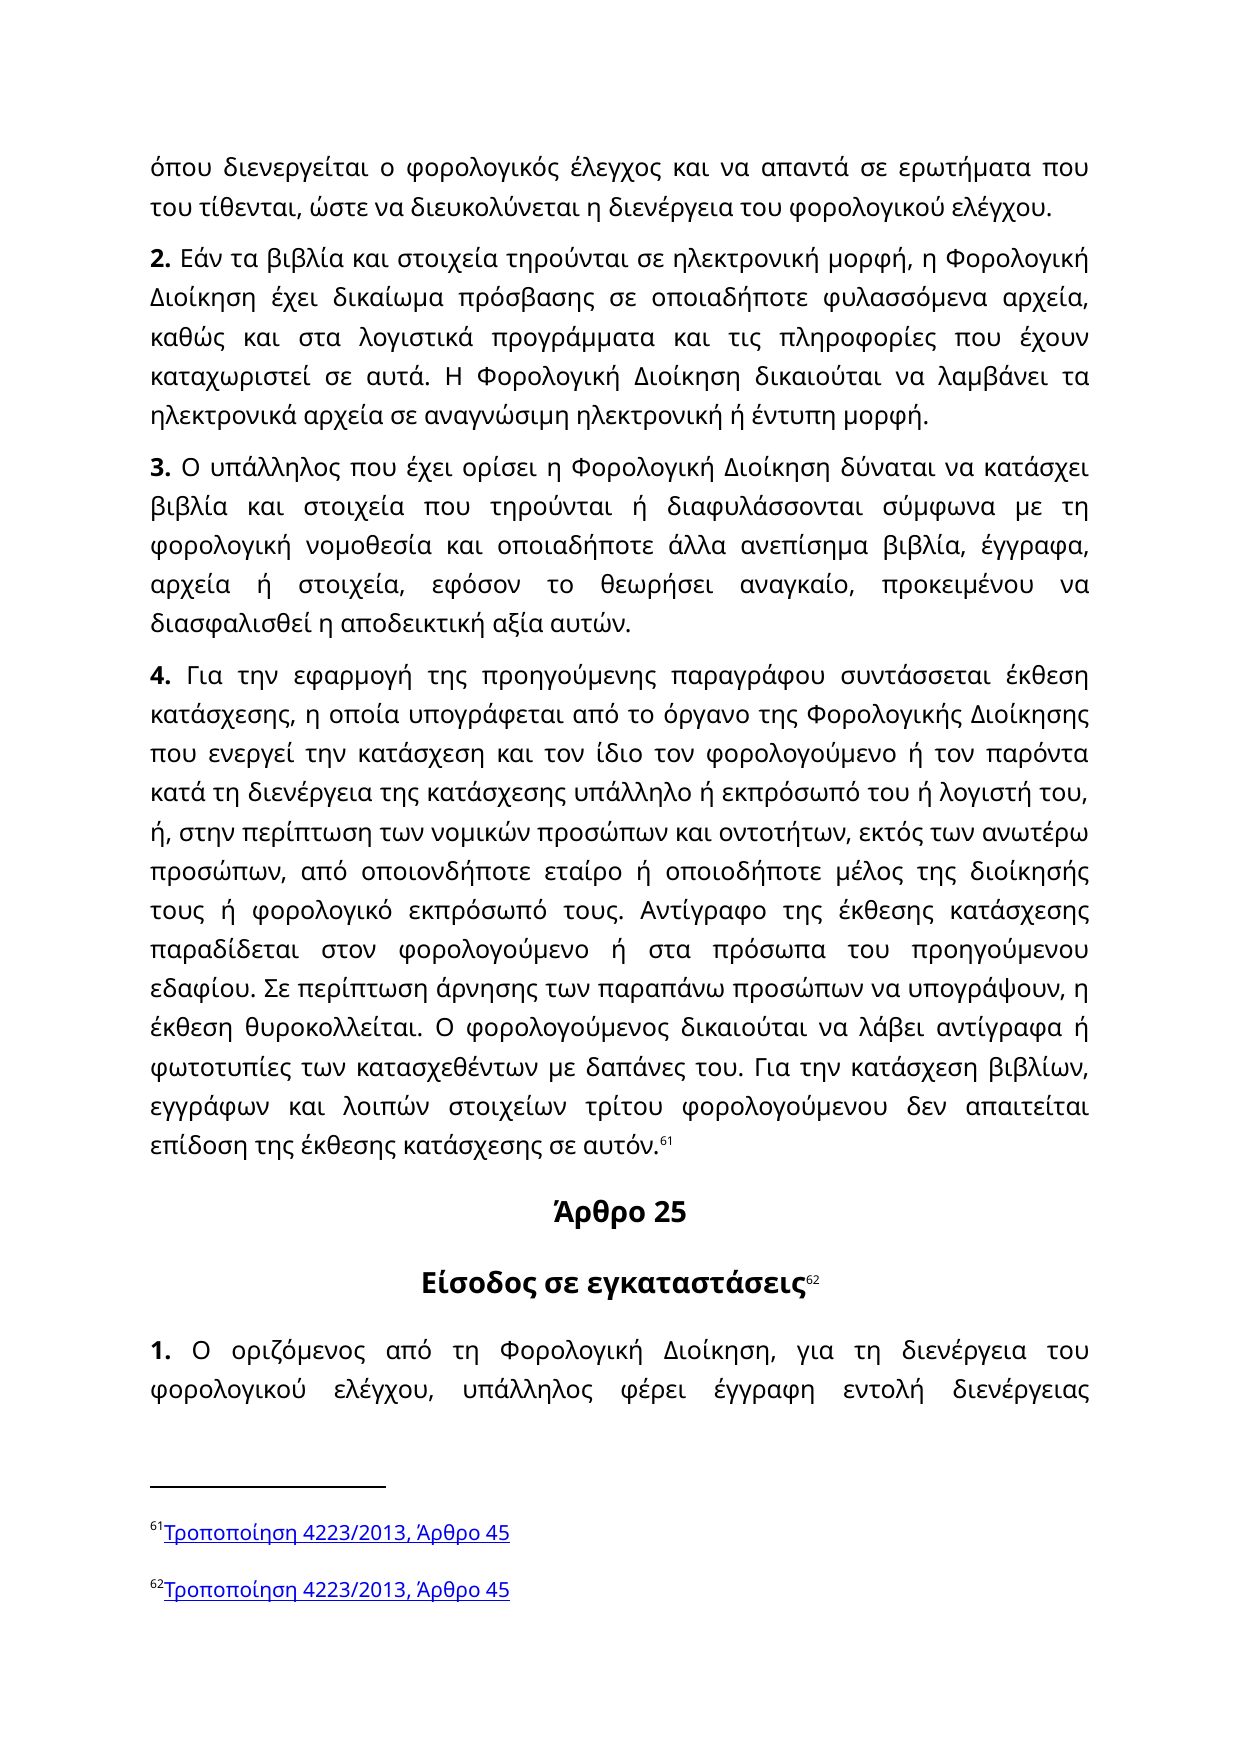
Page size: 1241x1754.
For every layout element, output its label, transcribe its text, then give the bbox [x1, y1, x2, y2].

text Τροποποίηση 4223/2013, Άρθρο 45 [150, 1576, 1090, 1604]
subtitle Είσοδος σε εγκαταστάσεις [150, 1262, 1090, 1302]
subtitle Άρθρο 25 [150, 1192, 1090, 1231]
text όπου διενεργείται ο φορολογικός έλεγχος και να απαντά σε ερωτήματα που του τίθενται, ώστε να διευκολύνεται η διενέργεια του φορολογικού ελέγχου. [150, 150, 1090, 223]
text 1. Ο οριζόμενος από τη Φορολογική Διοίκηση, για τη διενέργεια του φορολογικού ελέγχου, υπάλληλος φέρει έγγραφη εντολή διενέργειας [150, 1333, 1090, 1406]
text Τροποποίηση 4223/2013, Άρθρο 45 [150, 1518, 1090, 1546]
text 3. Ο υπάλληλος που έχει ορίσει η Φορολογική Διοίκηση δύναται να κατάσχει βιβλία και στοιχεία που τηρούνται ή διαφυλάσσονται σύμφωνα με τη φορολογική νομοθεσία και οποιαδήποτε άλλα ανεπίσημα βιβλία, έγγραφα, αρχεία ή στοιχεία, εφόσον το θεωρήσει αναγκαίο, προκειμένου να διασφαλισθεί η αποδεικτική αξία αυτών. [150, 449, 1090, 640]
text 4. Για την εφαρμογή της προηγούμενης παραγράφου συντάσσεται έκθεση κατάσχεσης, η οποία υπογράφεται από το όργανο της Φορολογικής Διοίκησης που ενεργεί την κατάσχεση και τον ίδιο τον φορολογούμενο ή τον παρόντα κατά τη διενέργεια της κατάσχεσης υπάλληλο ή εκπρόσωπό του ή λογιστή του, ή, στην περίπτωση των νομικών προσώπων και οντοτήτων, εκτός των ανωτέρω προσώπων, από οποιονδήποτε εταίρο ή οποιοδήποτε μέλος της διοίκησής τους ή φορολογικό εκπρόσωπό τους. Αντίγραφο της έκθεσης κατάσχεσης παραδίδεται στον φορολογούμενο ή στα πρόσωπα του προηγούμενου εδαφίου. Σε περίπτωση άρνησης των παραπάνω προσώπων να υπογράψουν, η έκθεση θυροκολλείται. Ο φορολογούμενος δικαιούται να λάβει αντίγραφα ή φωτοτυπίες των κατασχεθέντων με δαπάνες του. Για την κατάσχεση βιβλίων, εγγράφων και λοιπών στοιχείων τρίτου φορολογούμενου δεν απαιτείται επίδοση της έκθεσης κατάσχεσης σε αυτόν. [150, 657, 1090, 1162]
text 2. Εάν τα βιβλία και στοιχεία τηρούνται σε ηλεκτρονική μορφή, η Φορολογική Διοίκηση έχει δικαίωμα πρόσβασης σε οποιαδήποτε φυλασσόμενα αρχεία, καθώς και στα λογιστικά προγράμματα και τις πληροφορίες που έχουν καταχωριστεί σε αυτά. Η Φορολογική Διοίκηση δικαιούται να λαμβάνει τα ηλεκτρονικά αρχεία σε αναγνώσιμη ηλεκτρονική ή έντυπη μορφή. [150, 241, 1090, 432]
